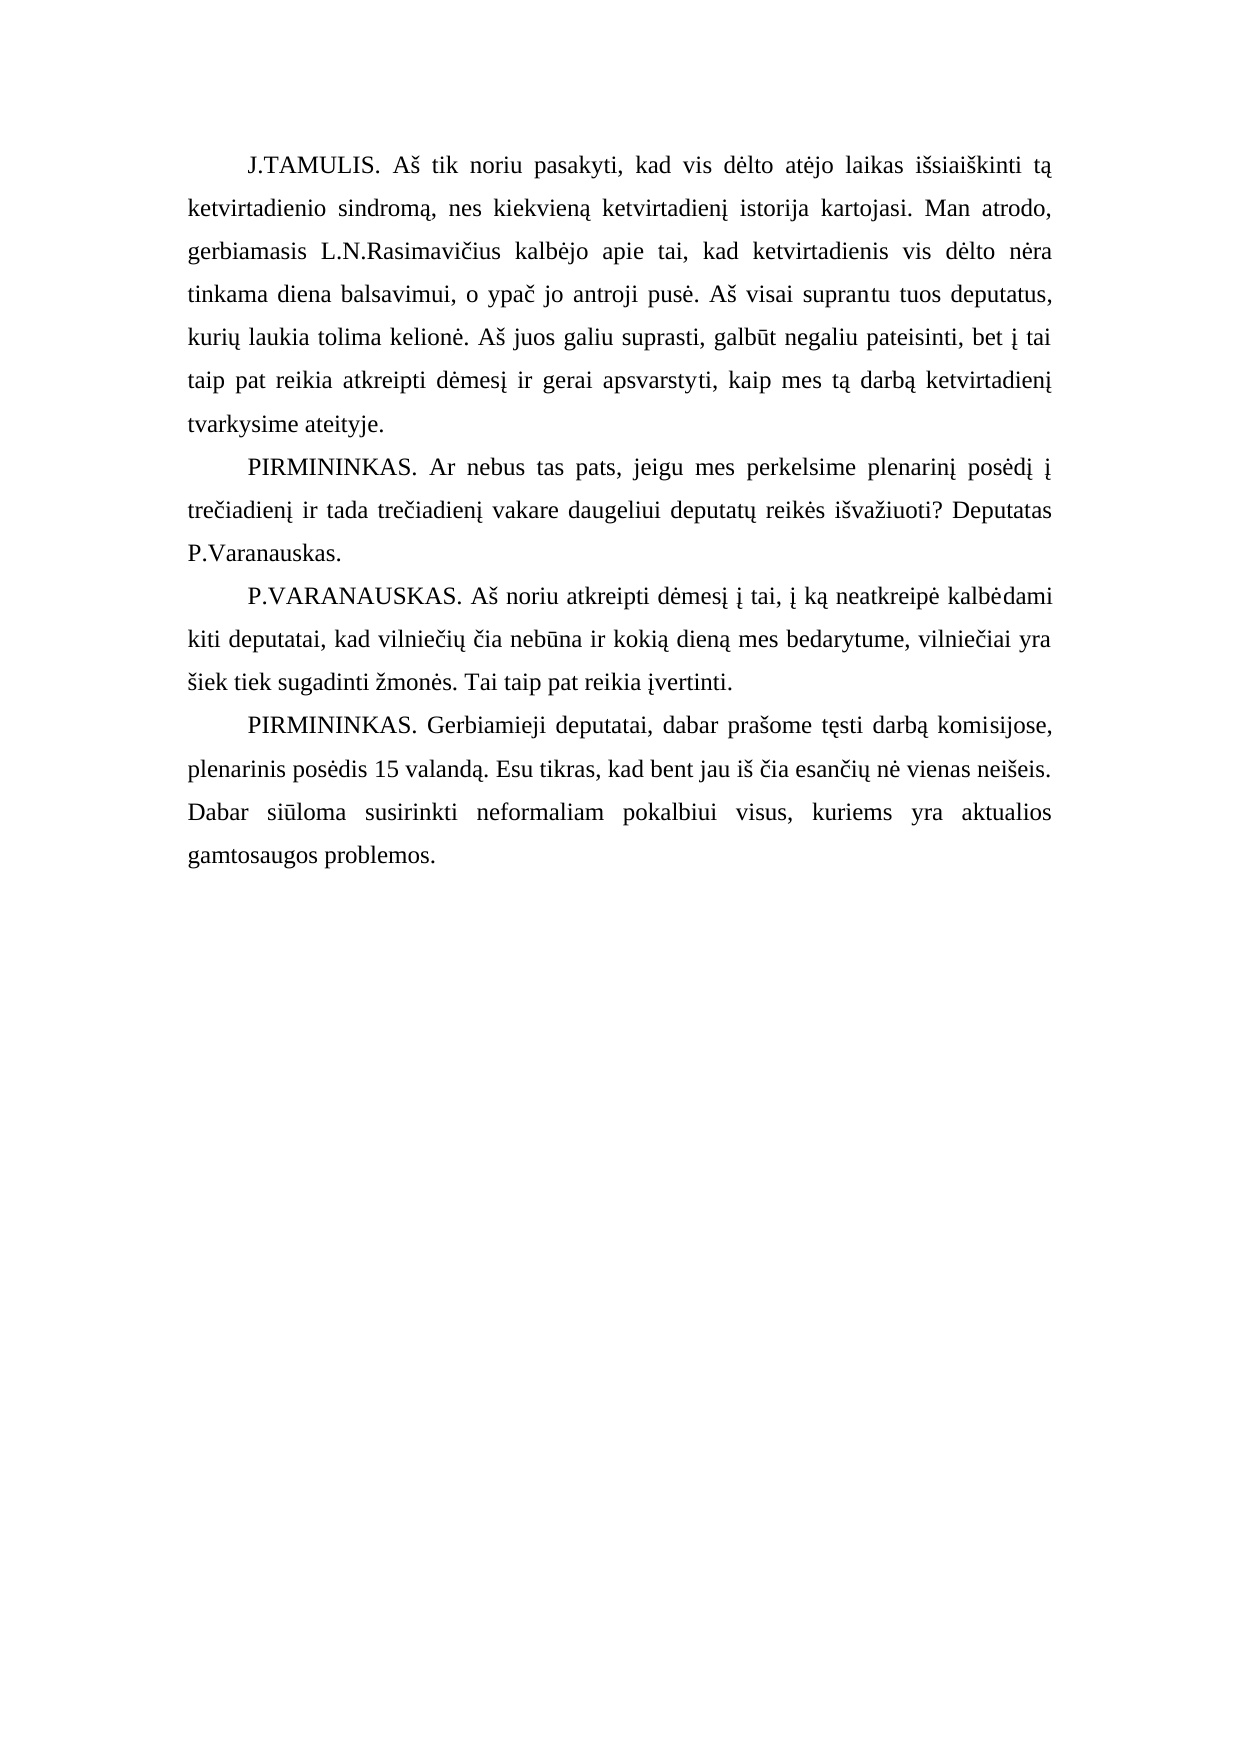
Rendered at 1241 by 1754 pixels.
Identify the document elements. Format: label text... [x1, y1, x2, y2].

text PIRMININKAS. Gerbiamieji deputatai, dabar prašome tęsti darbą komi­sijose, plenarinis posėdis 15 valandą. Esu tikras, kad bent jau iš čia esančių nė vienas neišeis. Dabar siūloma susirinkti neformaliam pokalbiui visus, kuriems yra aktualios gamtosaugos problemos. [187, 711, 1053, 869]
text P.VARANAUSKAS. Aš noriu atkreipti dėmesį į tai, į ką neatkreipė kalbė­dami kiti deputatai, kad vilniečių čia nebūna ir kokią dieną mes bedarytume, vilniečiai yra šiek tiek sugadinti žmonės. Tai taip pat reikia įvertinti. [187, 581, 1053, 696]
text PIRMININKAS. Ar nebus tas pats, jeigu mes perkelsime plenarinį posėdį į trečiadienį ir tada trečiadienį vakare daugeliui deputatų reikės išvažiuoti? Deputatas P.Varanauskas. [187, 452, 1053, 567]
text J.TAMULIS. Aš tik noriu pasakyti, kad vis dėlto atėjo laikas išsiaiškinti tą ketvirtadienio sindromą, nes kiekvieną ketvirtadienį istorija kartojasi. Man atrodo, gerbiamasis L.N.Rasimavičius kalbėjo apie tai, kad ketvirtadienis vis dėlto nėra tinkama diena balsavimui, o ypač jo antroji pusė. Aš visai supran­tu tuos deputatus, kurių laukia tolima kelionė. Aš juos galiu suprasti, galbūt negaliu pateisinti, bet į tai taip pat reikia atkreipti dėmesį ir gerai apsvarsty­ti, kaip mes tą darbą ketvirtadienį tvarkysime ateityje. [187, 150, 1053, 437]
